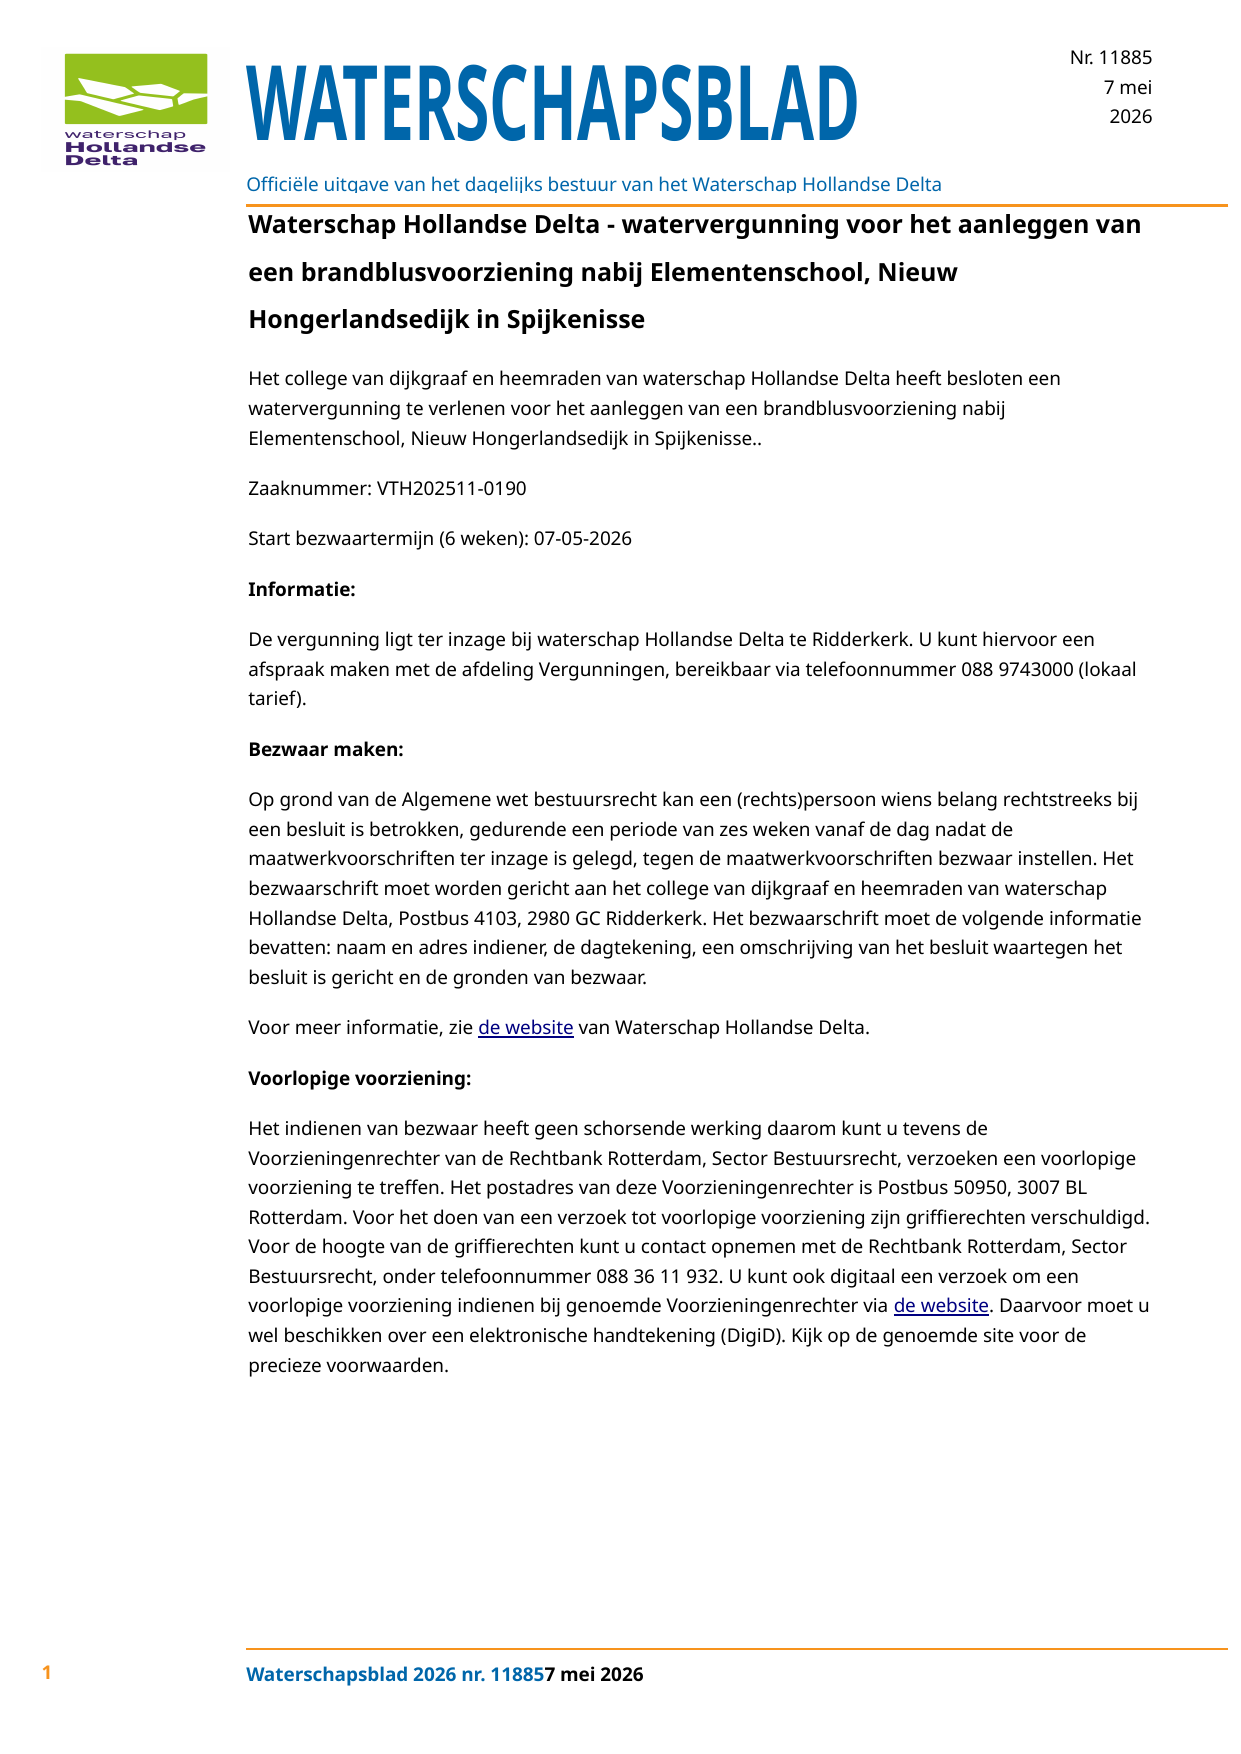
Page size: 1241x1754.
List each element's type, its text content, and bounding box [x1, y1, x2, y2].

text Op grond van de Algemene wet bestuursrecht kan een (rechts)persoon wiens belang rechtstreeks bij een besluit is betrokken, gedurende een periode van zes weken vanaf de dag nadat de maatwerkvoorschriften ter inzage is gelegd, tegen de maatwerkvoorschriften bezwaar instellen. Het bezwaarschrift moet worden gericht aan het college van dijkgraaf en heemraden van waterschap Hollandse Delta, Postbus 4103, 2980 GC Ridderkerk. Het bezwaarschrift moet de volgende informatie bevatten: naam en adres indiener, de dagtekening, een omschrijving van het besluit waartegen het besluit is gericht en de gronden van bezwaar. [248, 786, 1152, 989]
text Het college van dijkgraaf en heemraden van waterschap Hollandse Delta heeft besloten een watervergunning te verlenen voor het aanleggen van een brandblusvoorziening nabij Elementenschool, Nieuw Hongerlandsedijk in Spijkenisse.. [248, 366, 1152, 450]
text Bezwaar maken: [248, 736, 1152, 762]
picture [41, 47, 231, 172]
text Waterschap Hollandse Delta - watervergunning voor het aanleggen van een brandblusvoorziening nabij Elementenschool, Nieuw Hongerlandsedijk in Spijkenisse [248, 207, 1152, 336]
text Voor meer informatie, zie de website van Waterschap Hollandse Delta. [248, 1014, 1152, 1040]
text Voorlopige voorziening: [248, 1065, 1152, 1090]
text Zaaknummer: VTH202511-0190 [248, 475, 1152, 501]
text Informatie: [248, 576, 1152, 602]
text De vergunning ligt ter inzage bij waterschap Hollandse Delta te Ridderkerk. U kunt hiervoor een afspraak maken met de afdeling Vergunningen, bereikbaar via telefoonnummer 088 9743000 (lokaal tarief). [248, 626, 1152, 711]
text Start bezwaartermijn (6 weken): 07-05-2026 [248, 526, 1152, 551]
text Het indienen van bezwaar heeft geen schorsende werking daarom kunt u tevens de Voorzieningenrechter van de Rechtbank Rotterdam, Sector Bestuursrecht, verzoeken een voorlopige voorziening te treffen. Het postadres van deze Voorzieningenrechter is Postbus 50950, 3007 BL Rotterdam. Voor het doen van een verzoek tot voorlopige voorziening zijn griffierechten verschuldigd. Voor de hoogte van de griffierechten kunt u contact opnemen met de Rechtbank Rotterdam, Sector Bestuursrecht, onder telefoonnummer 088 36 11 932. U kunt ook digitaal een verzoek om een voorlopige voorziening indienen bij genoemde Voorzieningenrechter via de website. Daarvoor moet u wel beschikken over een elektronische handtekening (DigiD). Kijk op de genoemde site voor de precieze voorwaarden. [248, 1115, 1152, 1377]
